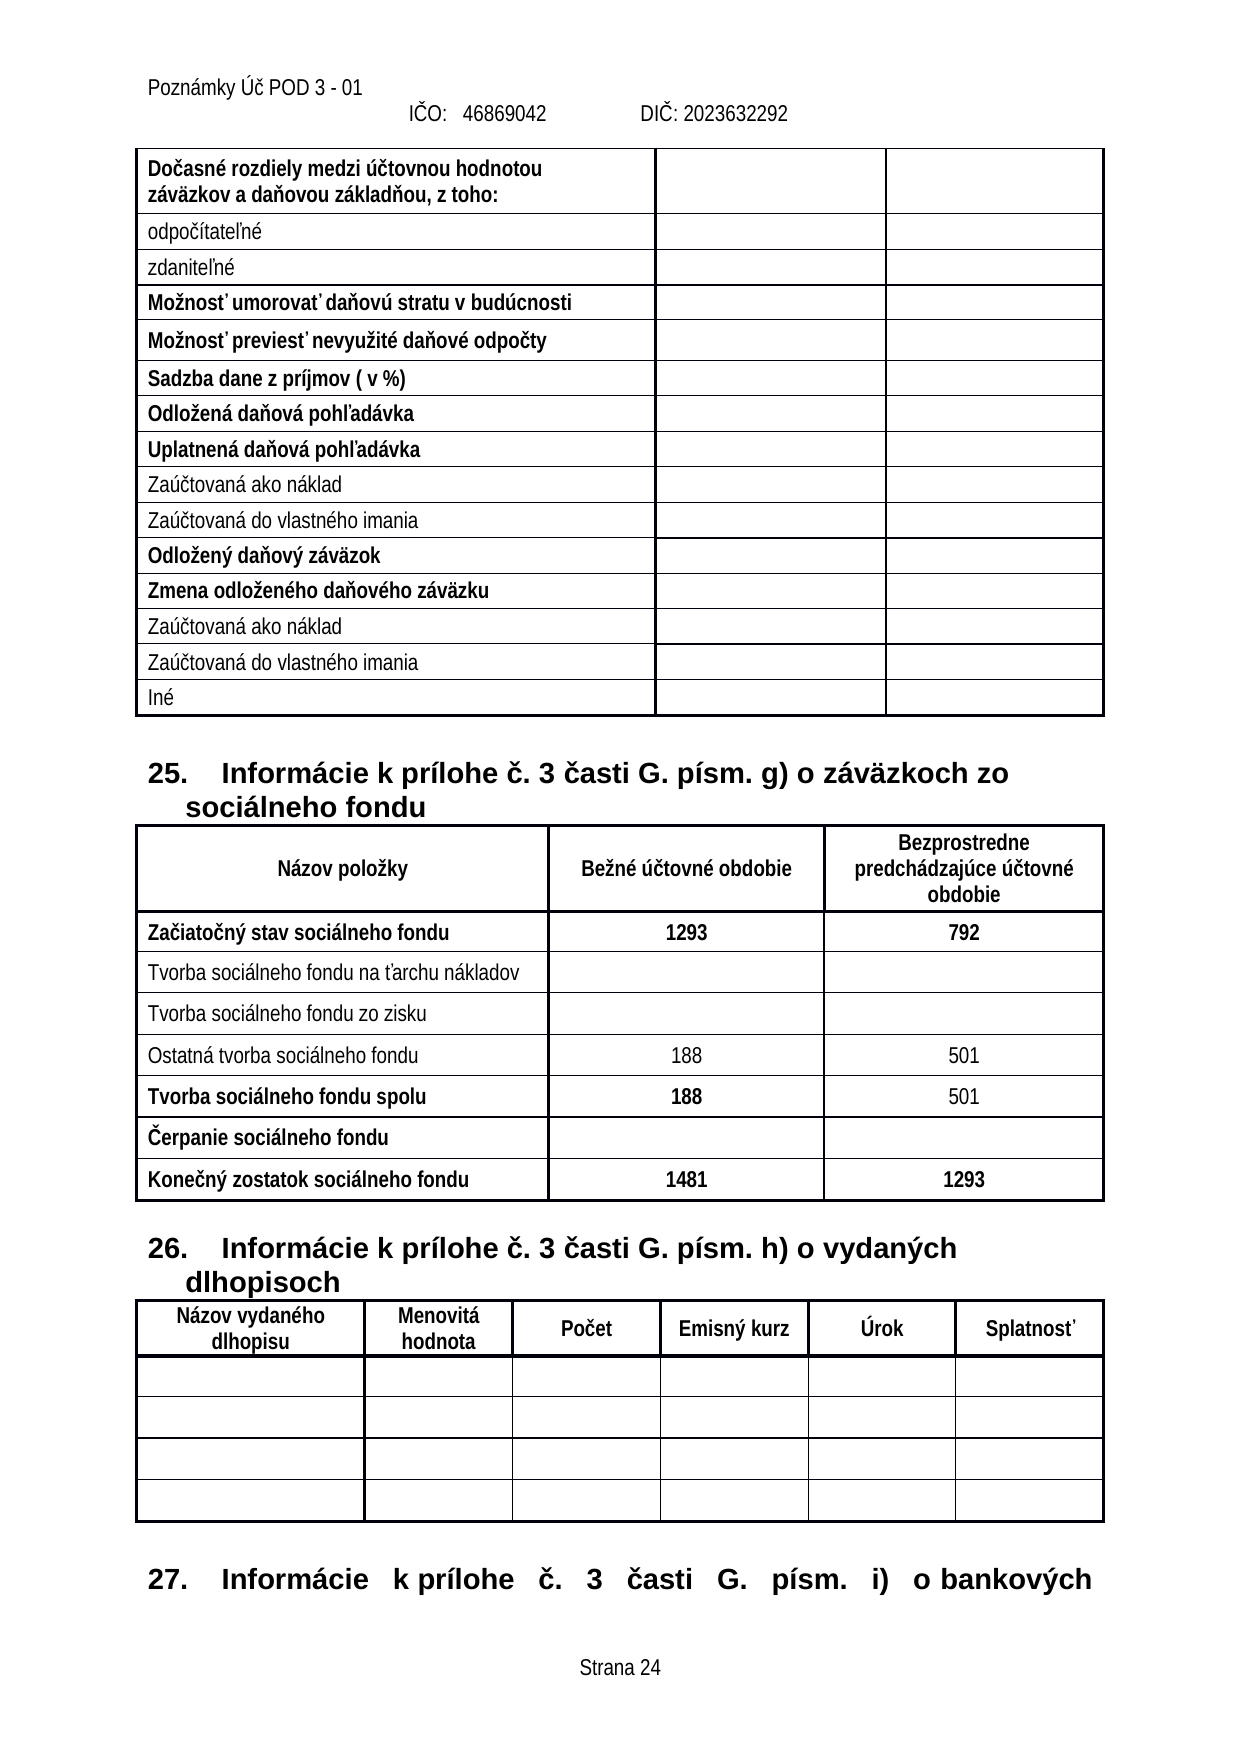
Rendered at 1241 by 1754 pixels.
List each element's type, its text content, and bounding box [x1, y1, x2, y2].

table_cell Zaúčtovaná do vlastného imania [138, 644, 654, 679]
table_cell Odložená daňová pohľadávka [138, 396, 654, 431]
table_cell Iné [138, 680, 654, 714]
table_cell [809, 1358, 955, 1396]
table_cell [887, 574, 1102, 608]
table_cell Sadzba dane z príjmov ( v %) [138, 361, 654, 395]
table_header Menovitá hodnota [366, 1302, 511, 1354]
table_cell [809, 1439, 955, 1478]
title Informácie k prílohe č. 3 časti G. písm. g) o záväzkoch zo sociálneho fondu [148, 757, 1092, 824]
table_cell [887, 214, 1102, 249]
table_cell 501 [825, 1076, 1102, 1116]
table_cell [661, 1397, 808, 1437]
table_cell [657, 574, 885, 608]
table_cell [887, 149, 1102, 213]
table_cell Zaúčtovaná ako náklad [138, 609, 654, 643]
table_cell [956, 1397, 1102, 1437]
table_cell 501 [825, 1035, 1102, 1075]
table_cell [887, 645, 1102, 679]
table_cell [513, 1480, 660, 1520]
table_cell [887, 320, 1102, 360]
table_cell [657, 320, 885, 360]
table_cell Možnosť previesť nevyužité daňové odpočty [138, 320, 654, 360]
table_cell Tvorba sociálneho fondu spolu [138, 1076, 547, 1116]
table_cell [550, 952, 823, 992]
table_cell [809, 1397, 955, 1437]
table_cell [887, 432, 1102, 466]
table_cell 188 [550, 1035, 823, 1075]
table_cell Uplatnená daňová pohľadávka [138, 432, 654, 466]
table_cell [657, 214, 885, 249]
table_cell Konečný zostatok sociálneho fondu [138, 1159, 547, 1199]
table_cell [887, 680, 1102, 714]
table_cell 1293 [825, 1159, 1102, 1199]
table_cell Zmena odloženého daňového záväzku [138, 574, 654, 608]
table_header Počet [514, 1302, 659, 1354]
table_cell [887, 503, 1102, 537]
table_cell 1481 [550, 1159, 823, 1199]
table_cell Ostatná tvorba sociálneho fondu [138, 1035, 547, 1075]
table_cell 792 [825, 913, 1102, 951]
table_cell [956, 1480, 1102, 1520]
table_header Názov položky [138, 827, 547, 909]
table_cell Tvorba sociálneho fondu na ťarchu nákladov [138, 952, 547, 992]
table_cell [887, 539, 1102, 572]
table_cell [887, 467, 1102, 502]
table_cell [661, 1439, 808, 1478]
table_header Emisný kurz [662, 1302, 807, 1354]
table_cell [513, 1439, 660, 1478]
table_cell [956, 1439, 1102, 1478]
table_cell [366, 1358, 512, 1396]
table_header Bezprostredne predchádzajúce účtovné obdobie [826, 827, 1102, 909]
table_header Bežné účtovné obdobie [550, 827, 823, 909]
table_cell [657, 396, 885, 431]
table_cell [366, 1397, 512, 1437]
table_header Úrok [810, 1302, 954, 1354]
table_cell [657, 503, 885, 537]
table_cell [366, 1439, 512, 1478]
table_cell [661, 1480, 808, 1520]
table_cell [657, 680, 885, 714]
table_cell odpočítateľné [138, 214, 654, 249]
table_cell 1293 [550, 913, 823, 951]
table_cell [657, 286, 885, 318]
table_cell Odložený daňový záväzok [138, 538, 654, 572]
table_cell [657, 467, 885, 502]
table_cell Čerpanie sociálneho fondu [138, 1118, 547, 1158]
title Informácie k prílohe č. 3 časti G. písm. i) o bankových [148, 1562, 1092, 1596]
table_cell [825, 952, 1102, 992]
table_cell zdaniteľné [138, 250, 654, 284]
table_cell [513, 1358, 660, 1396]
table_cell [956, 1358, 1102, 1396]
table_header Splatnosť [957, 1302, 1102, 1354]
table_cell 188 [550, 1076, 823, 1116]
table_cell [825, 1118, 1102, 1158]
table_cell [138, 1397, 363, 1437]
table_cell [513, 1397, 660, 1437]
table_cell Možnosť umorovať daňovú stratu v budúcnosti [138, 286, 654, 318]
table_cell Dočasné rozdiely medzi účtovnou hodnotou záväzkov a daňovou základňou, z toho: [138, 149, 654, 213]
table_cell [657, 432, 885, 466]
table_cell [550, 993, 823, 1034]
table_cell [366, 1480, 512, 1520]
table_cell Zaúčtovaná do vlastného imania [138, 503, 654, 537]
table_cell [887, 286, 1102, 318]
table_cell [809, 1480, 955, 1520]
table_cell [138, 1439, 363, 1478]
table_cell [657, 149, 885, 213]
table_cell [887, 609, 1102, 643]
table_cell Tvorba sociálneho fondu zo zisku [138, 993, 547, 1034]
table_cell [825, 993, 1102, 1034]
table_cell [550, 1118, 823, 1158]
table_cell [657, 609, 885, 643]
table_cell [657, 250, 885, 284]
table_cell [657, 539, 885, 572]
title Informácie k prílohe č. 3 časti G. písm. h) o vydaných dlhopisoch [148, 1231, 1092, 1298]
table_cell [657, 645, 885, 679]
table_cell [887, 250, 1102, 284]
table_cell [657, 361, 885, 395]
table_cell [138, 1480, 363, 1520]
table_cell [887, 361, 1102, 395]
table_cell [138, 1358, 363, 1396]
table_cell Zaúčtovaná ako náklad [138, 467, 654, 502]
table_cell Začiatočný stav sociálneho fondu [138, 913, 547, 951]
table_header Názov vydaného dlhopisu [138, 1302, 363, 1354]
table_cell [887, 396, 1102, 431]
table_cell [661, 1358, 808, 1396]
